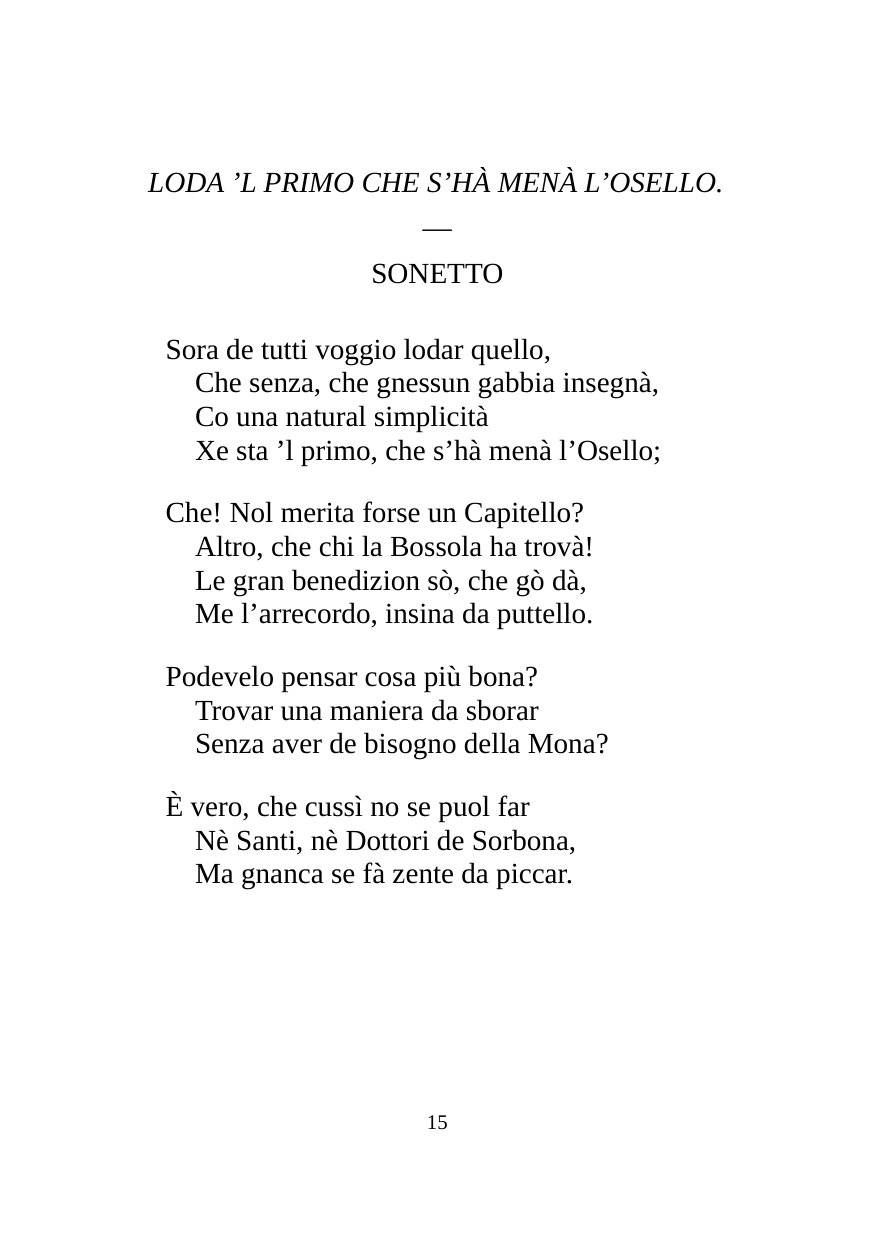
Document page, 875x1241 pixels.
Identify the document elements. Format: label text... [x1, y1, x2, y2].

text Sora de tutti voggio lodar quello, Che senza, che gnessun gabbia insegnà, Co una natural simplicità Xe sta ’l primo, che s’hà menà l’Osello; [165, 332, 768, 466]
text Podevelo pensar cosa più bona? Trovar una maniera da sborar Senza aver de bisogno della Mona? [165, 659, 768, 760]
text SONETTO [106, 257, 768, 290]
text È vero, che cussì no se puol far Nè Santi, nè Dottori de Sorbona, Ma gnanca se fà zente da piccar. [165, 789, 768, 890]
subtitle LODA ’L PRIMO CHE S’HÀ MENÀ L’OSELLO. [106, 165, 768, 199]
text Che! Nol merita forse un Capitello? Altro, che chi la Bossola ha trovà! Le gran benedizion sò, che gò dà, Me l’arrecordo, insina da puttello. [165, 496, 768, 630]
text — [106, 211, 768, 244]
